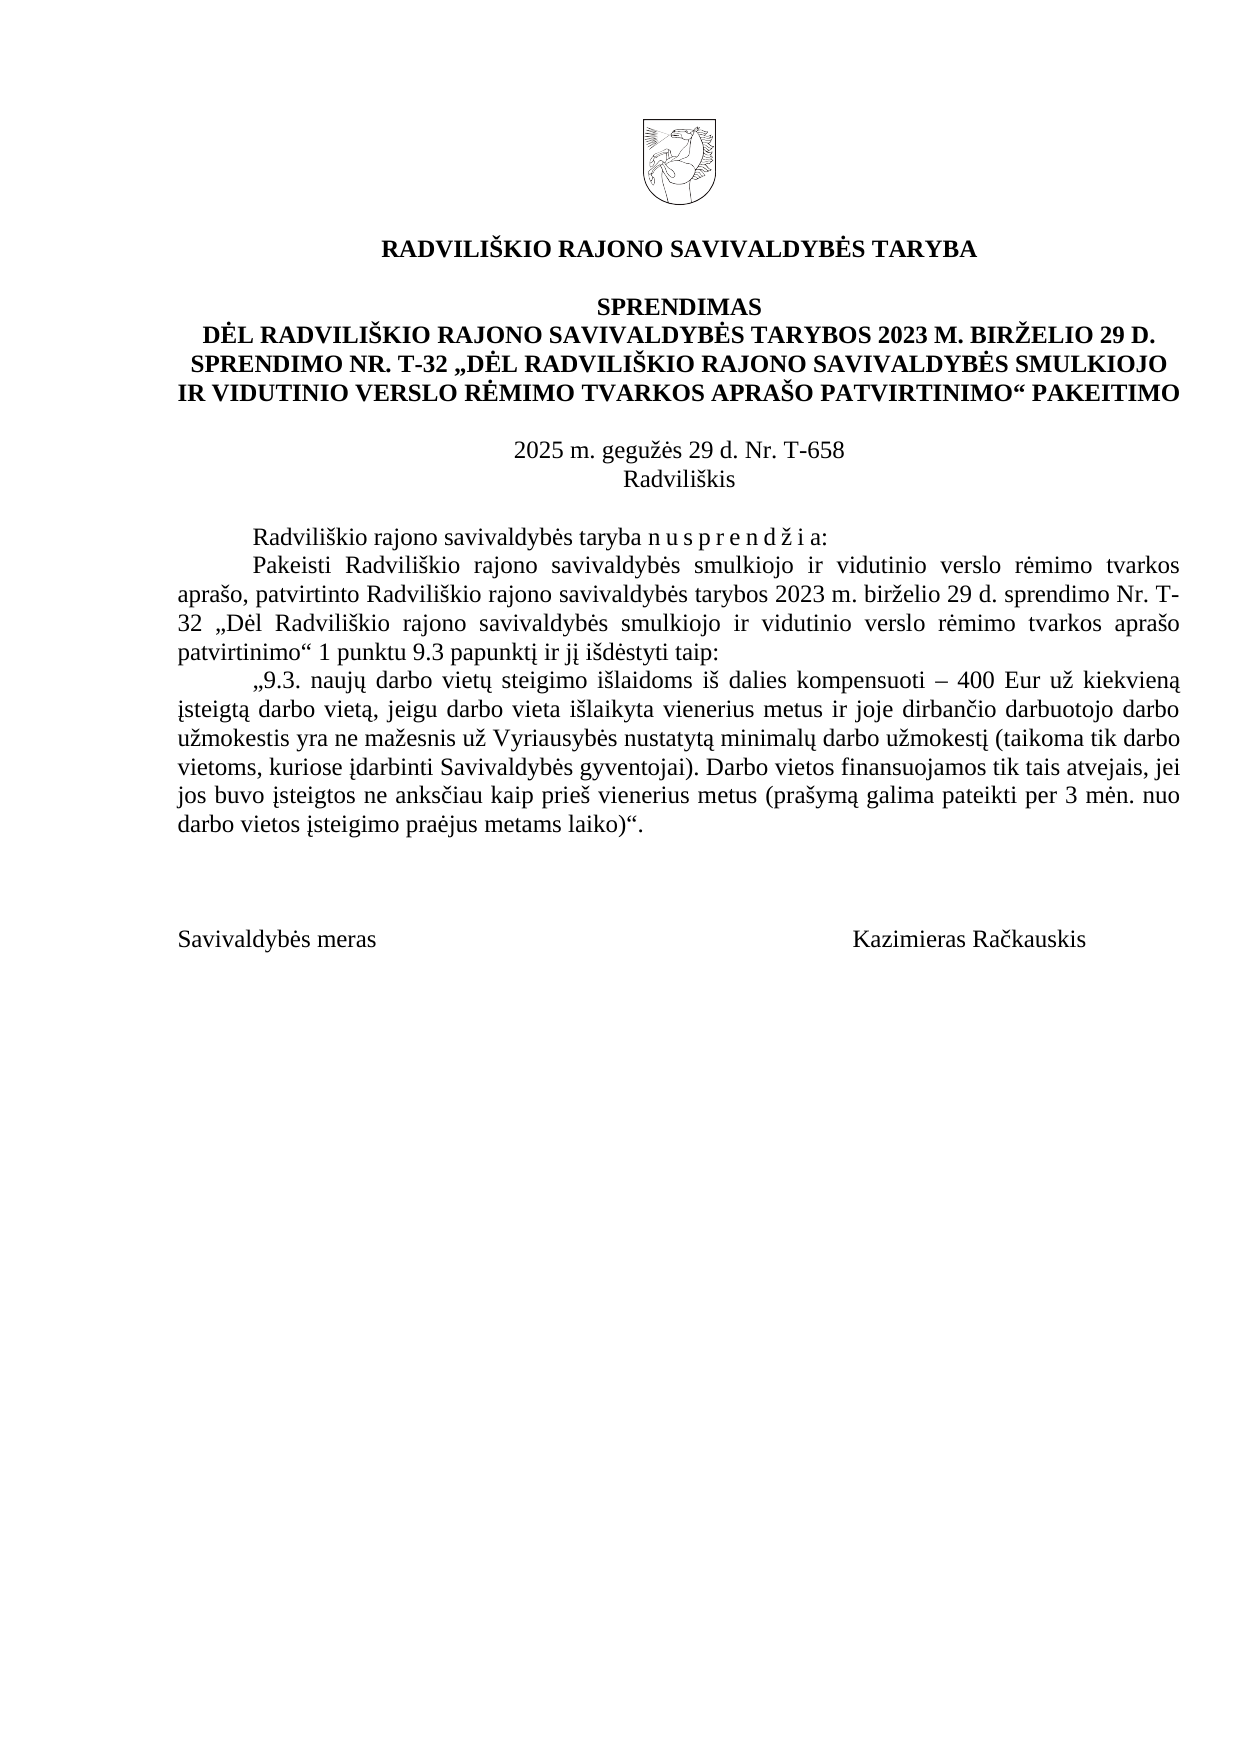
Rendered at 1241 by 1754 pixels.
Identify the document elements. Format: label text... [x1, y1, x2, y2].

text SPRENDIMAS [177, 292, 1181, 321]
text dĖL rADVILIŠKIO RAJONO sAVIVALDYBĖS tarybos 2023 m. birželio 29 d. sprendimo nr. T-32 „dĖL rADVILIŠKIO RAJONO sAVIVALDYBĖS SMULKIOJO IR VIDUTINIO VERSLO rĖMIMO TVARKOS APRAŠO PATVIRTINIMO“ pakeitimo [177, 321, 1181, 407]
text Savivaldybės meras Kazimieras Račkauskis [177, 924, 1181, 953]
text Radviliškio rajono savivaldybės taryba nusprendžia: [177, 522, 1181, 551]
text RADVILIŠKIO RAJONO SAVIVALDYBĖS TARYBA [177, 234, 1181, 263]
text Radviliškis [177, 464, 1181, 493]
text „9.3. naujų darbo vietų steigimo išlaidoms iš dalies kompensuoti – 400 Eur už kiekvieną įsteigtą darbo vietą, jeigu darbo vieta išlaikyta vienerius metus ir joje dirbančio darbuotojo darbo užmokestis yra ne mažesnis už Vyriausybės nustatytą minimalų darbo užmokestį (taikoma tik darbo vietoms, kuriose įdarbinti Savivaldybės gyventojai). Darbo vietos finansuojamos tik tais atvejais, jei jos buvo įsteigtos ne anksčiau kaip prieš vienerius metus (prašymą galima pateikti per 3 mėn. nuo darbo vietos įsteigimo praėjus metams laiko)“. [177, 666, 1181, 838]
text Pakeisti Radviliškio rajono savivaldybės smulkiojo ir vidutinio verslo rėmimo tvarkos aprašo, patvirtinto Radviliškio rajono savivaldybės tarybos 2023 m. birželio 29 d. sprendimo Nr. T-32 „Dėl Radviliškio rajono savivaldybės smulkiojo ir vidutinio verslo rėmimo tvarkos aprašo patvirtinimo“ 1 punktu 9.3 papunktį ir jį išdėstyti taip: [177, 551, 1181, 666]
text 2025 m. gegužės 29 d. Nr. T-658 [177, 436, 1181, 464]
